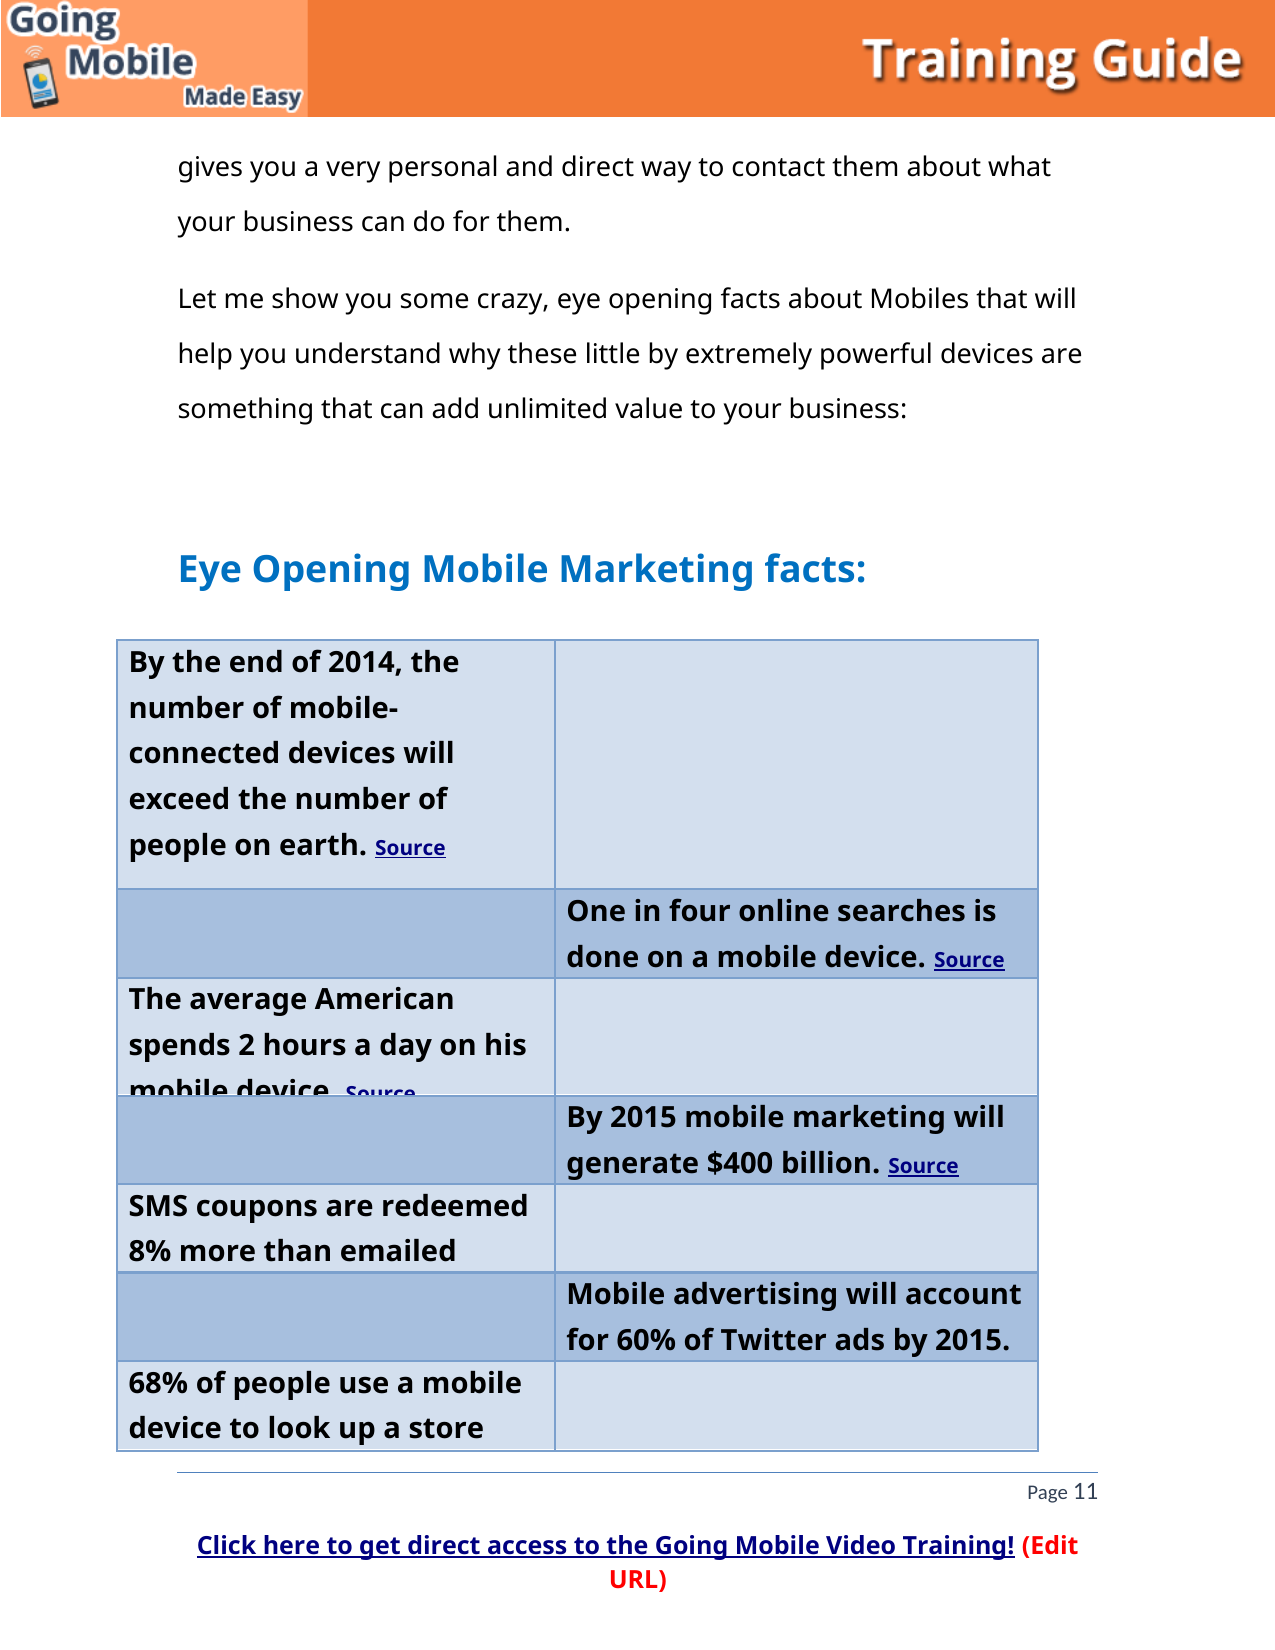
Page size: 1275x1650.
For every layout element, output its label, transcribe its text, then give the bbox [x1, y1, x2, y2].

table_cell [556, 1185, 1037, 1271]
table_header By the end of 2014, the number of mobile-connected devices will exceed the number of people on earth. Source [118, 641, 554, 888]
table_cell [118, 1274, 554, 1360]
table_cell [118, 890, 554, 977]
text gives you a very personal and direct way to contact them about what your business can do for them. [177, 148, 1098, 240]
table_cell [118, 1097, 554, 1183]
text Let me show you some crazy, eye opening facts about Mobiles that will help you understand why these little by extremely powerful devices are something that can add unlimited value to your business: [177, 279, 1098, 427]
table_cell [556, 1362, 1037, 1449]
table_cell Mobile advertising will account for 60% of Twitter ads by 2015. Source [556, 1274, 1037, 1360]
text Eye Opening Mobile Marketing facts: [177, 542, 1098, 593]
table_cell [556, 979, 1037, 1094]
table_cell SMS coupons are redeemed 8% more than emailed coupons. Source [118, 1185, 554, 1271]
table_cell By 2015 mobile marketing will generate $400 billion. Source [556, 1097, 1037, 1183]
table_header [556, 641, 1037, 888]
table_cell One in four online searches is done on a mobile device. Source [556, 890, 1037, 977]
table_cell 68% of people use a mobile device to look up a store address. Source [118, 1362, 554, 1449]
table_cell The average American spends 2 hours a day on his mobile device. Source [118, 979, 554, 1094]
